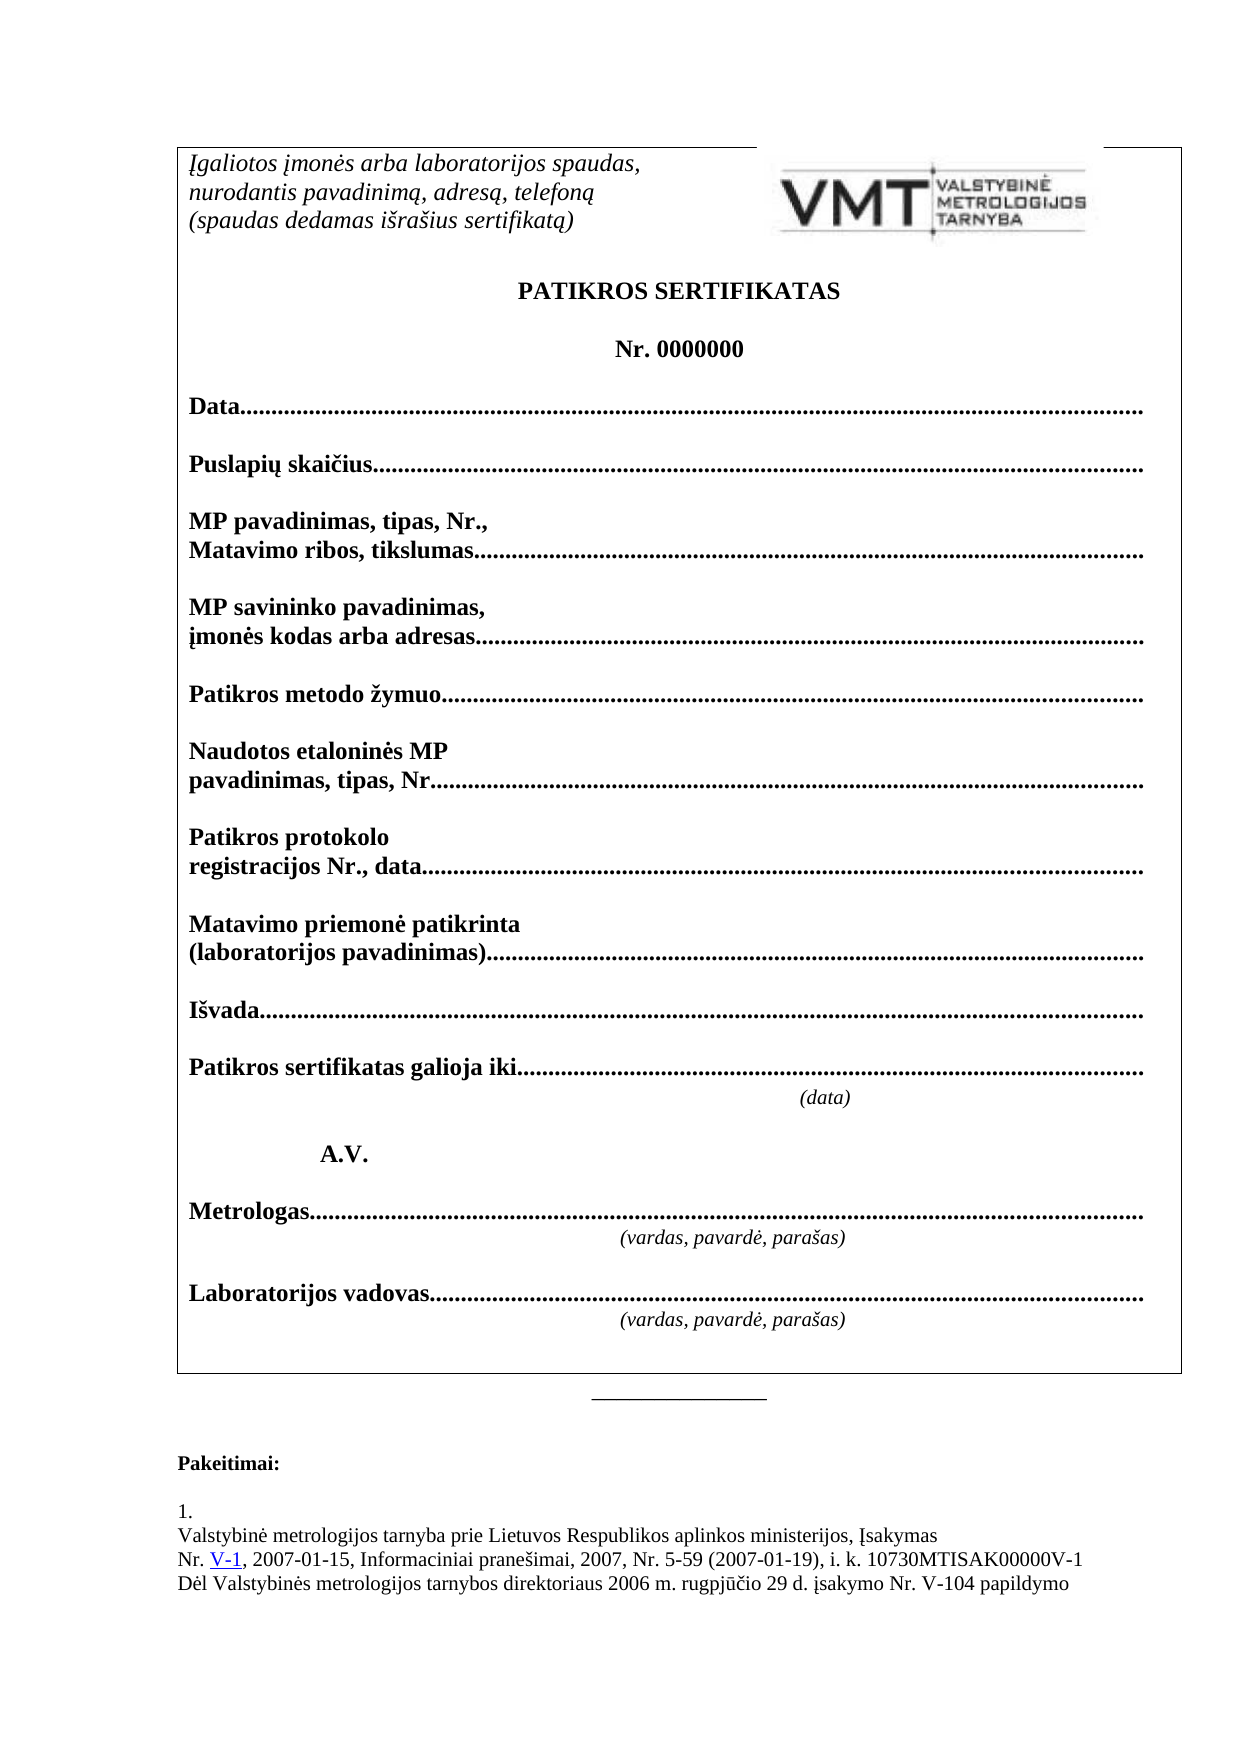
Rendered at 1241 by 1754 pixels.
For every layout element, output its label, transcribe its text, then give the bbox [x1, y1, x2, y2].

text 1. [177, 1499, 1181, 1523]
table_cell PATIKROS SERTIFIKATAS Nr. 0000000 Data Puslapių skaičius MP pavadinimas, tipas, Nr., Matavimo ribos, tikslumas MP savininko pavadinimas, įmonės kodas arba adresas Patikros metodo žymuo Naudotos etaloninės MP pavadinimas, tipas, Nr. Patikros protokolo registracijos Nr., data Matavimo priemonė patikrinta (laboratorijos pavadinimas) Išvada Patikros sertifikatas galioja iki (data) A.V. Metrologas (vardas, pavardė, parašas) Laboratorijos vadovas (vardas, pavardė, parašas) [178, 248, 1181, 1373]
text Nr. V-1, 2007-01-15, Informaciniai pranešimai, 2007, Nr. 5-59 (2007-01-19), i. k. 10730MTISAK00000V-1 [177, 1547, 1181, 1571]
text Dėl Valstybinės metrologijos tarnybos direktoriaus 2006 m. rugpjūčio 29 d. įsakymo Nr. V-104 papildymo [177, 1571, 1181, 1595]
table_header [1104, 148, 1181, 246]
text Pakeitimai: [177, 1451, 1181, 1475]
text Valstybinė metrologijos tarnyba prie Lietuvos Respublikos aplinkos ministerijos, Įsakymas [177, 1523, 1181, 1547]
text ______________ [177, 1374, 1181, 1403]
table_header Įgaliotos įmonės arba laboratorijos spaudas, nurodantis pavadinimą, adresą, telefoną (spaudas dedamas išrašius sertifikatą) [178, 148, 679, 247]
table_header [679, 148, 756, 246]
